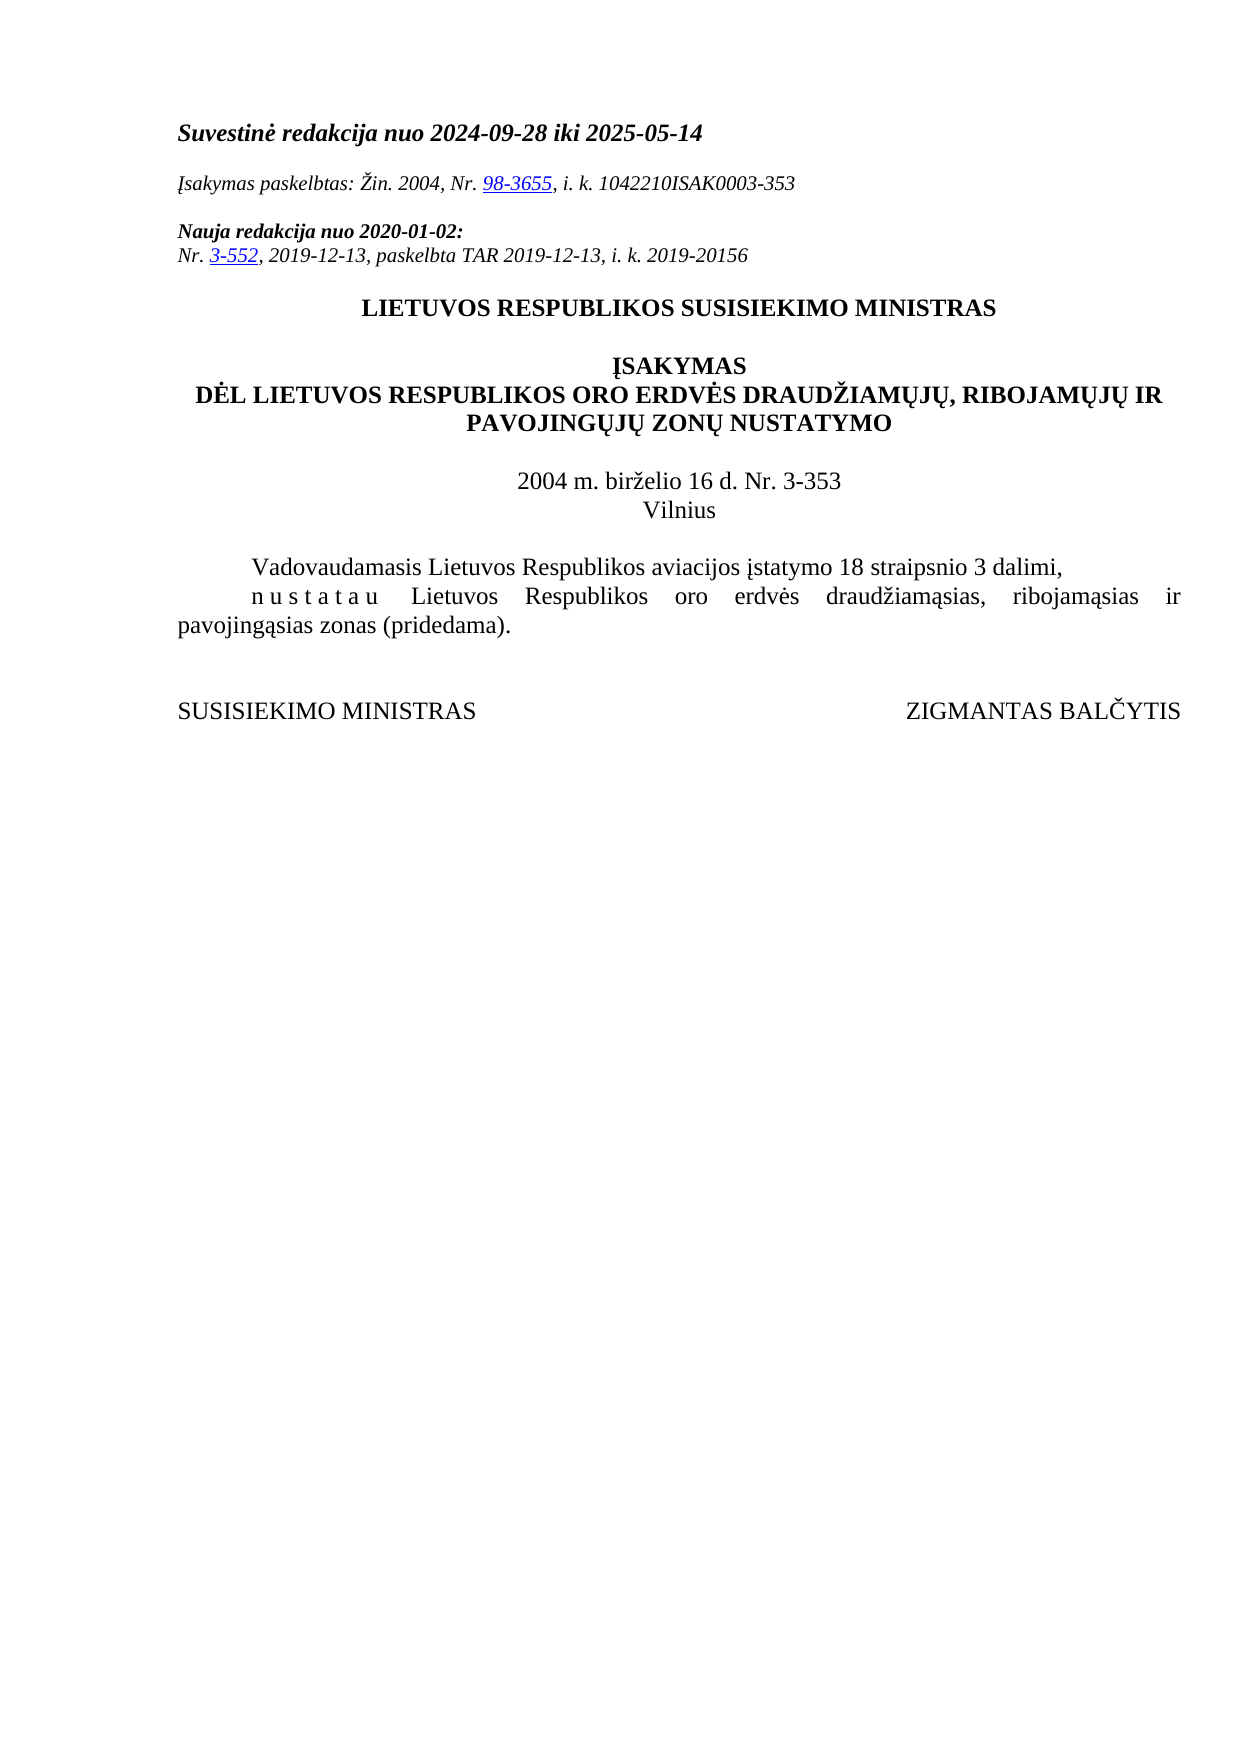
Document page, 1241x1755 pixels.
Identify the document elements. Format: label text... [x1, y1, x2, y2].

text Vilnius [177, 495, 1181, 523]
text LIETUVOS RESPUBLIKOS SUSISIEKIMO MINISTRAS [177, 293, 1181, 322]
text Nr. 3-552, 2019-12-13, paskelbta TAR 2019-12-13, i. k. 2019-20156 [177, 243, 1181, 267]
text Susisiekimo ministras Zigmantas Balčytis [177, 696, 1181, 725]
text nustatau Lietuvos Respublikos oro erdvės draudžiamąsias, ribojamąsias ir pavojingąsias zonas (pridedama). [177, 581, 1181, 638]
text DĖL LIETUVOS RESPUBLIKOS ORO ERDVĖS DRAUDŽIAMŲJŲ, RIBOJAMŲJŲ IR PAVOJINGŲJŲ ZONŲ NUSTATYMO [177, 380, 1181, 437]
text Vadovaudamasis Lietuvos Respublikos aviacijos įstatymo 18 straipsnio 3 dalimi, [177, 552, 1181, 581]
text ĮSAKYMAS [177, 351, 1181, 380]
text Nauja redakcija nuo 2020-01-02: [177, 219, 1181, 243]
text Įsakymas paskelbtas: Žin. 2004, Nr. 98-3655, i. k. 1042210ISAK0003-353 [177, 171, 1181, 195]
text 2004 m. birželio 16 d. Nr. 3-353 [177, 466, 1181, 495]
text Suvestinė redakcija nuo 2024-09-28 iki 2025-05-14 [177, 118, 1181, 147]
